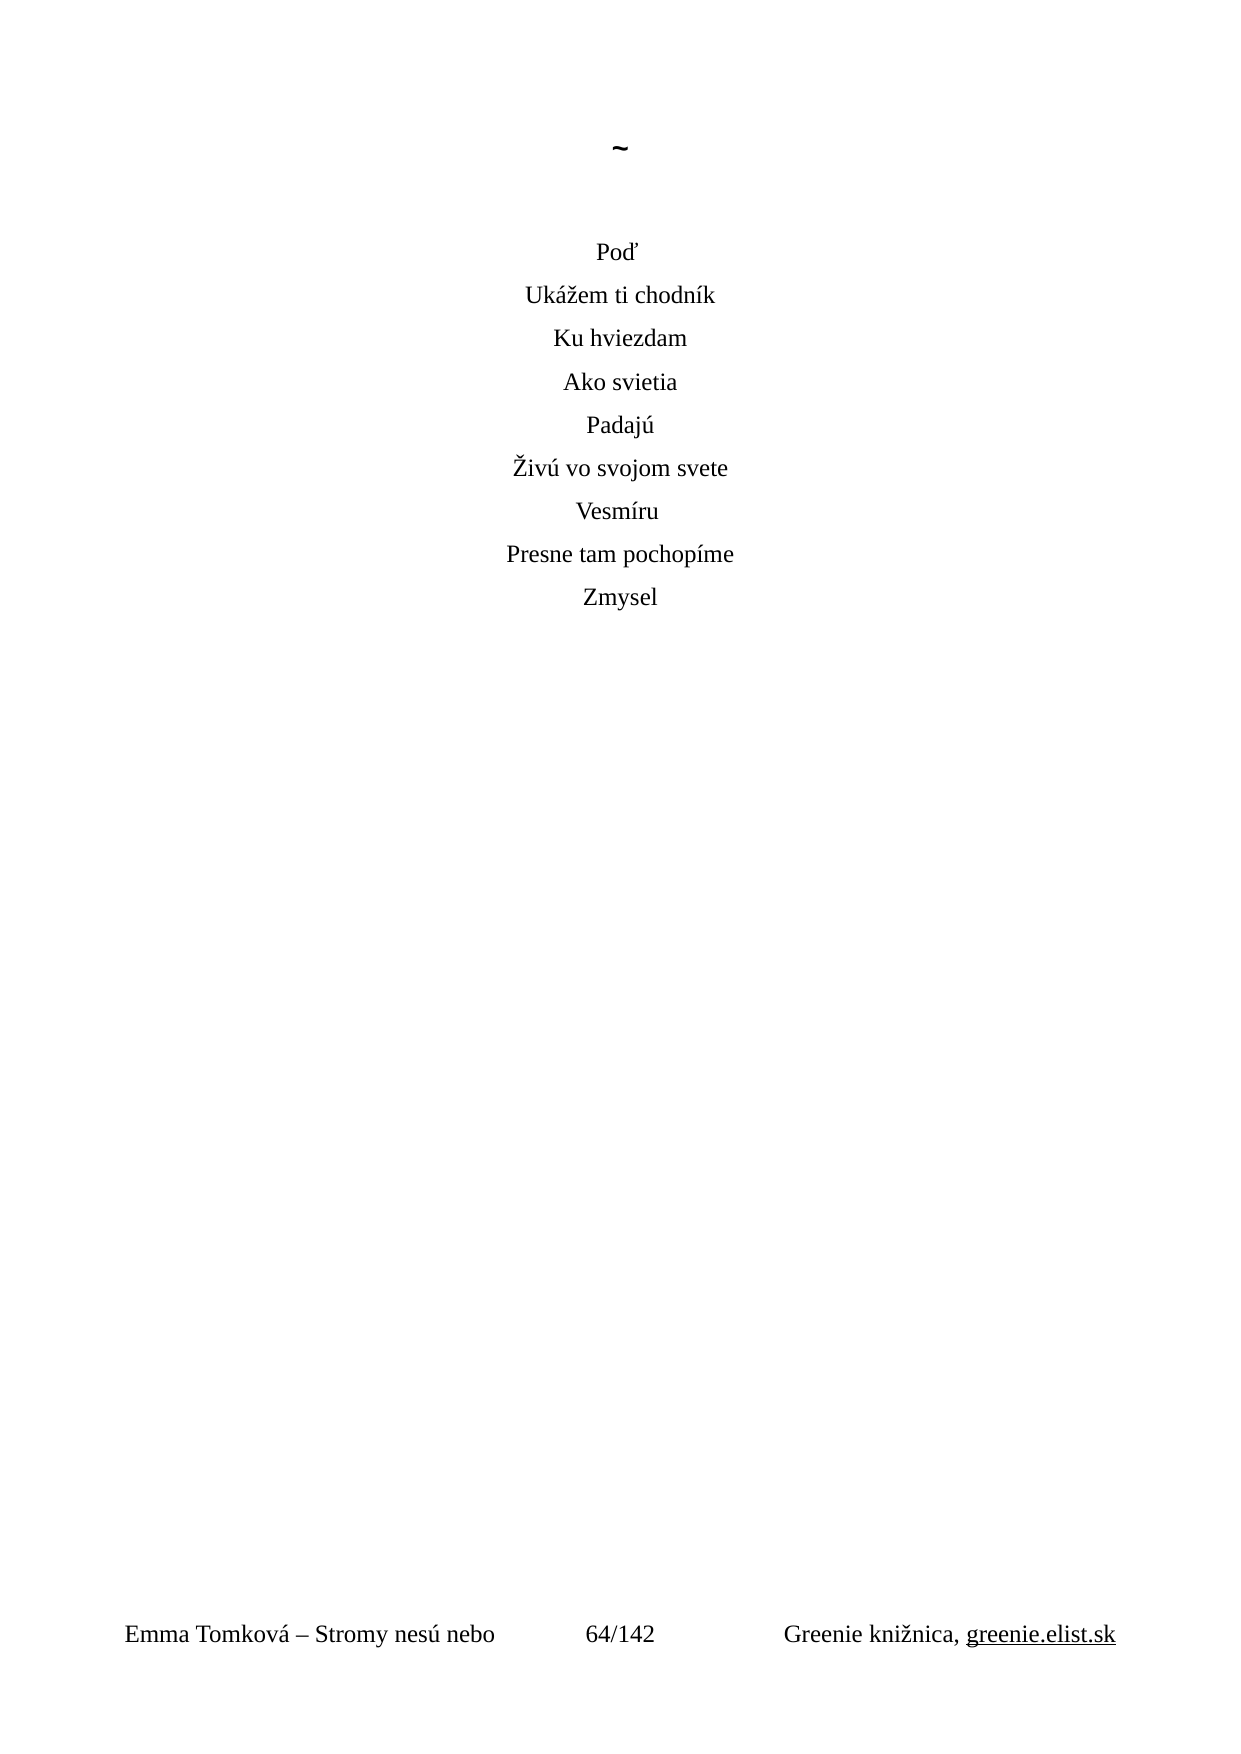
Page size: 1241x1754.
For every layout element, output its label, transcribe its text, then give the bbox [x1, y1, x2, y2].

text Ku hviezdam [106, 323, 1134, 352]
text Poď [106, 194, 1134, 266]
text Presne tam pochopíme [106, 539, 1134, 568]
subtitle ~ [106, 131, 1134, 165]
text Vesmíru [106, 496, 1134, 525]
text Zmysel [106, 582, 1134, 611]
text Živú vo svojom svete [106, 453, 1134, 482]
text Ako svietia [106, 367, 1134, 395]
text Ukážem ti chodník [106, 280, 1134, 309]
text Padajú [106, 410, 1134, 438]
